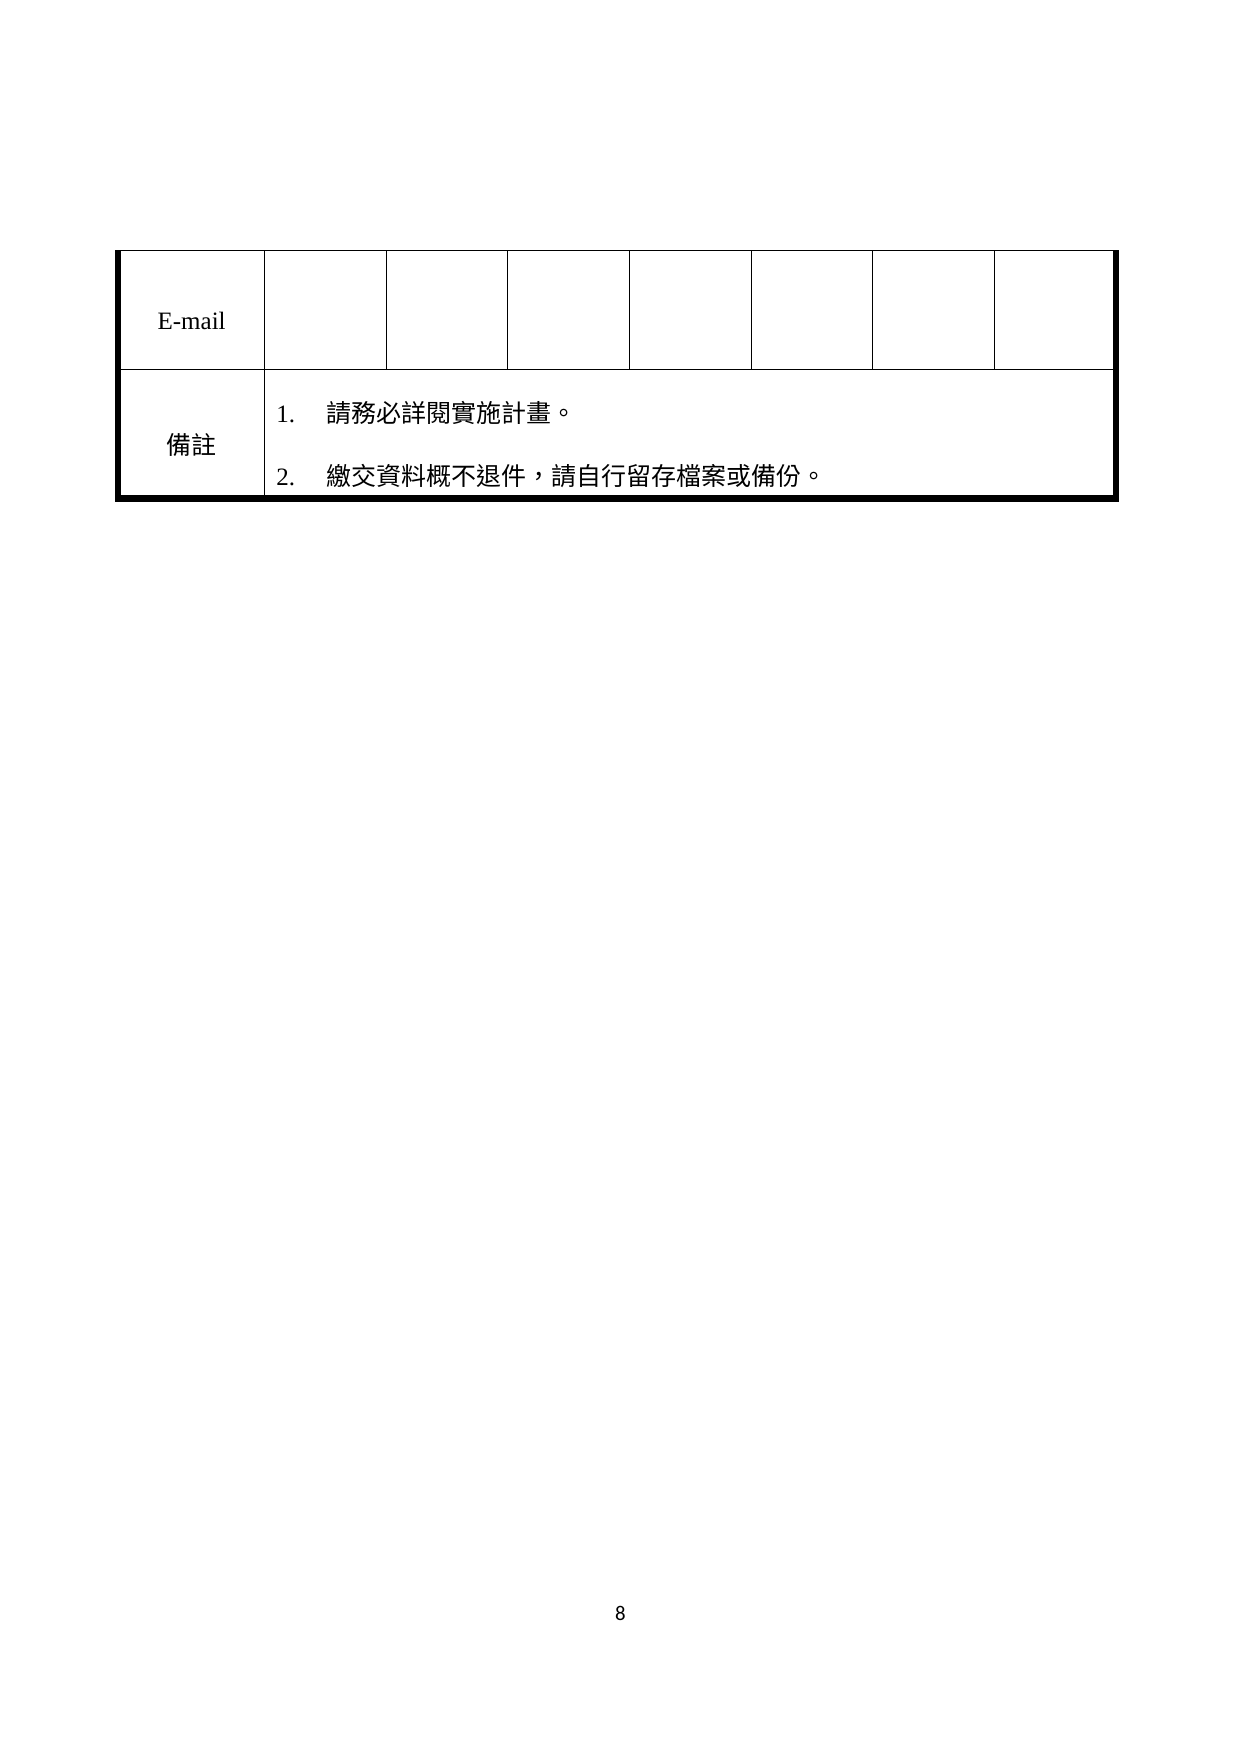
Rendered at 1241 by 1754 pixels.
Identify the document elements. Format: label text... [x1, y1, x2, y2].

table_cell [387, 251, 507, 369]
table_cell [630, 251, 751, 369]
table_cell [873, 251, 994, 369]
table_cell 備註 [121, 370, 264, 495]
table_cell E-mail [121, 251, 264, 369]
table_cell [752, 251, 872, 369]
table_cell [265, 251, 386, 369]
table_cell [995, 251, 1113, 369]
table_cell 請務必詳閱實施計畫。 繳交資料概不退件，請自行留存檔案或備份。 [265, 370, 1113, 495]
table_cell [508, 251, 629, 369]
